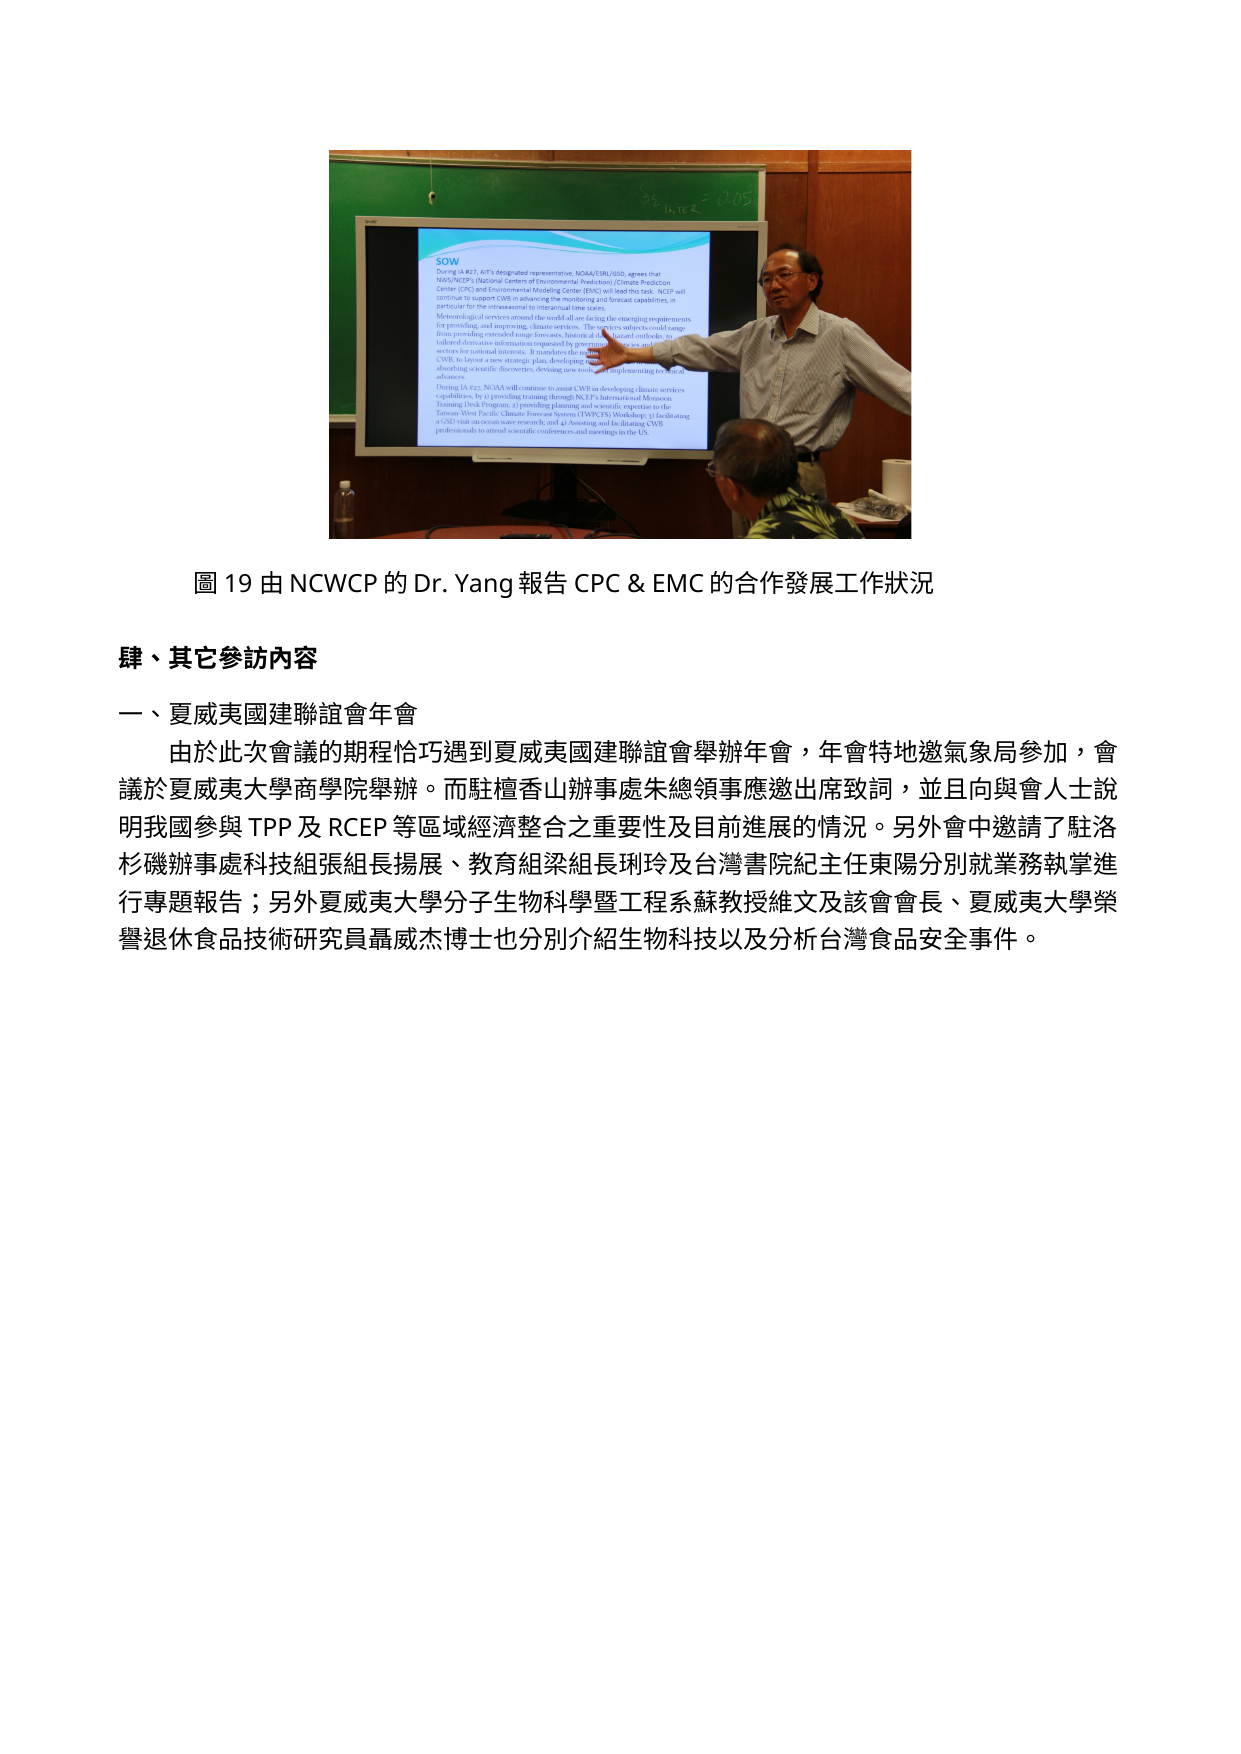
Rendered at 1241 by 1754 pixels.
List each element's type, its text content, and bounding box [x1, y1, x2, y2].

picture [329, 150, 912, 539]
subtitle 一、夏威夷國建聯誼會年會 [118, 694, 1122, 732]
subtitle 其它參訪內容 [118, 638, 1122, 675]
text 圖 19 由NCWCP的Dr. Yang報告CPC & EMC的合作發展工作狀況 [118, 563, 1122, 600]
text 由於此次會議的期程恰巧遇到夏威夷國建聯誼會舉辦年會，年會特地邀氣象局參加，會議於夏威夷大學商學院舉辦。而駐檀香山辦事處朱總領事應邀出席致詞，並且向與會人士說明我國參與TPP及RCEP等區域經濟整合之重要性及目前進展的情況。另外會中邀請了駐洛杉磯辦事處科技組張組長揚展、教育組梁組長琍玲及台灣書院紀主任東陽分別就業務執掌進行專題報告；另外夏威夷大學分子生物科學暨工程系蘇教授維文及該會會長、夏威夷大學榮譽退休食品技術研究員聶威杰博士也分別介紹生物科技以及分析台灣食品安全事件。 [118, 732, 1122, 957]
